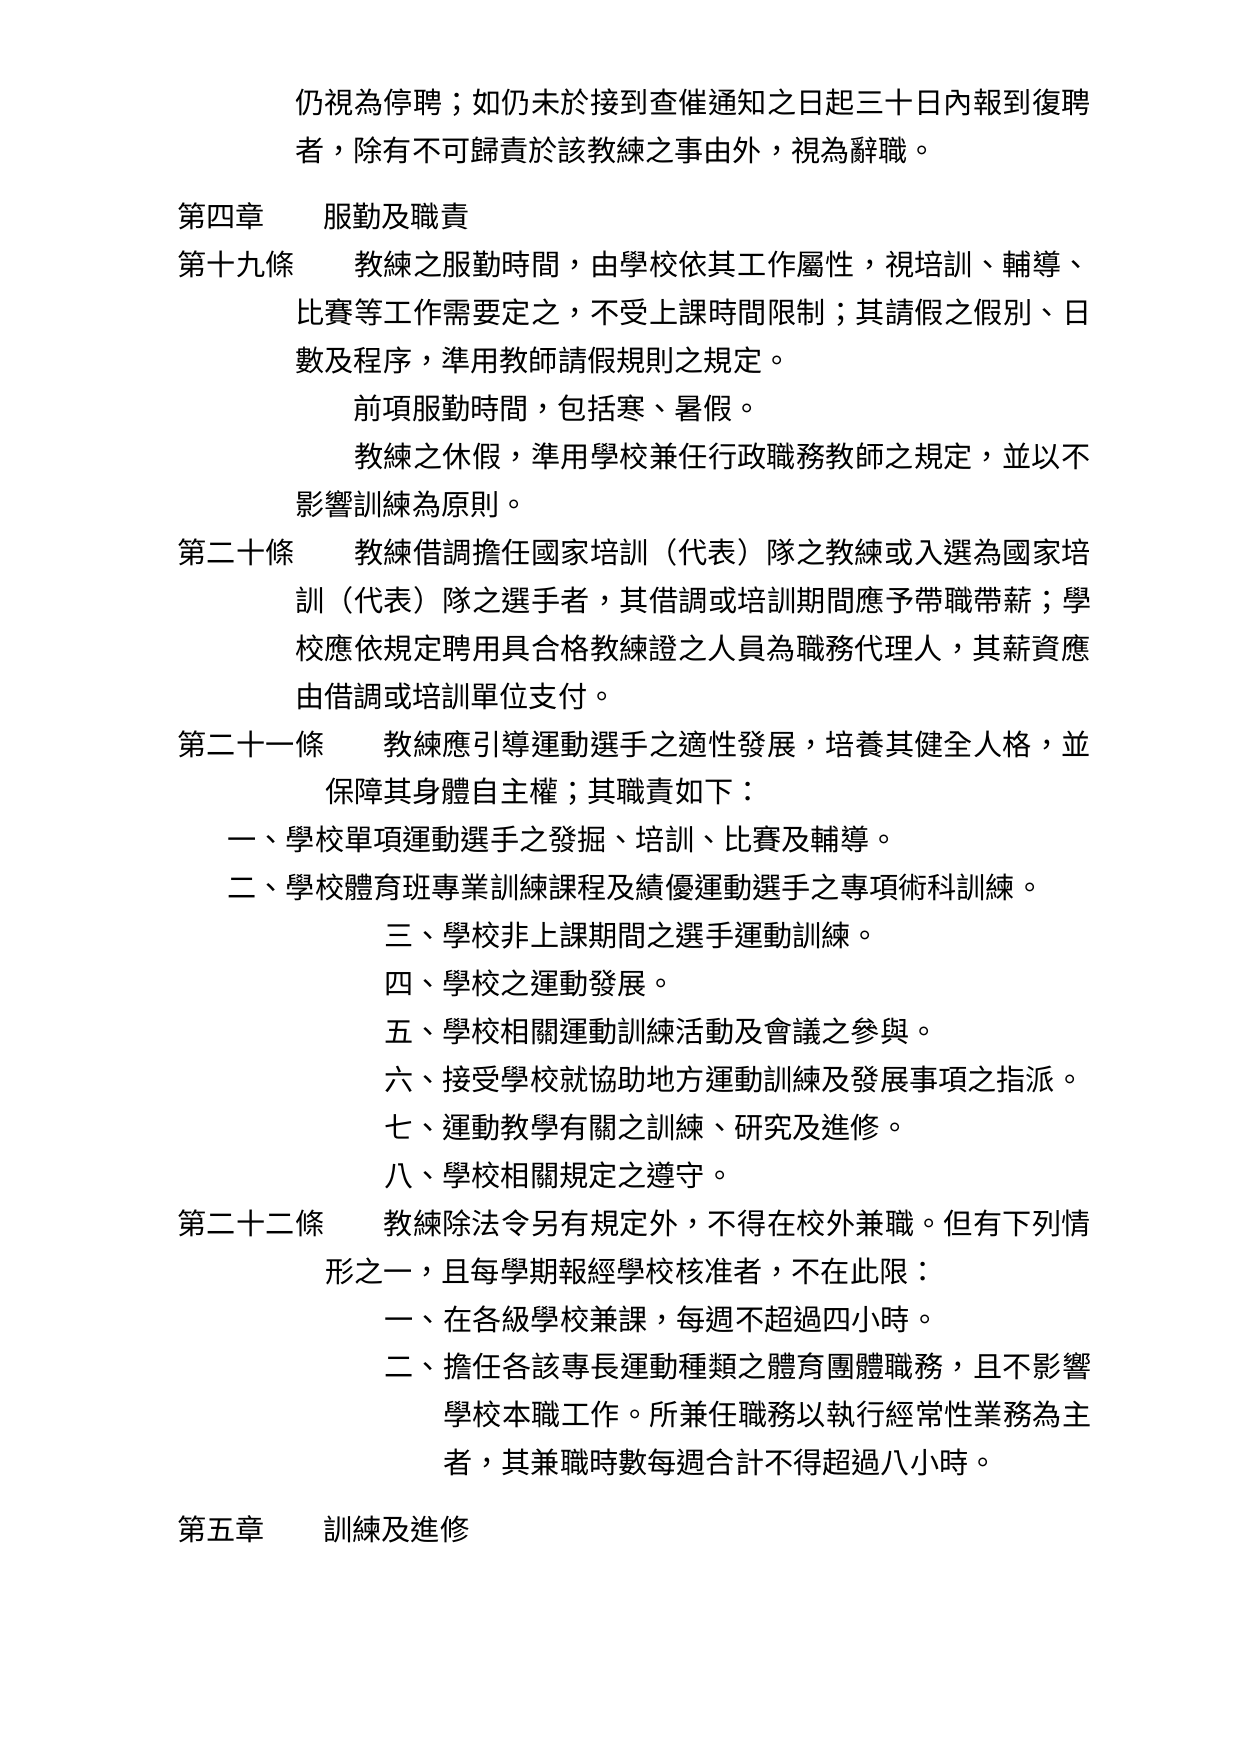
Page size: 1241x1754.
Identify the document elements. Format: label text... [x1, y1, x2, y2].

text 第二十一條 教練應引導運動選手之適性發展，培養其健全人格，並保障其身體自主權；其職責如下： [177, 717, 1092, 812]
list 學校相關規定之遵守。 [384, 1148, 1092, 1196]
text 第五章 訓練及進修 [177, 1502, 1092, 1550]
text 教練之休假，準用學校兼任行政職務教師之規定，並以不影響訓練為原則。 [295, 429, 1092, 525]
text 一、 在各級學校兼課，每週不超過四小時。 [384, 1292, 1092, 1339]
text 二、 擔任各該專長運動種類之體育團體職務，且不影響學校本職工作。所兼任職務以執行經常性業務為主者，其兼職時數每週合計不得超過八小時。 [384, 1339, 1092, 1483]
list 運動教學有關之訓練、研究及進修。 [384, 1100, 1092, 1148]
list 學校之運動發展。 [384, 956, 1092, 1004]
text 第十九條 教練之服勤時間，由學校依其工作屬性，視培訓、輔導、比賽等工作需要定之，不受上課時間限制；其請假之假別、日數及程序，準用教師請假規則之規定。 [177, 237, 1092, 381]
list 學校非上課期間之選手運動訓練。 [384, 908, 1092, 956]
text 前項服勤時間，包括寒、暑假。 [295, 381, 1092, 429]
text 經依法停聘之教練，未依第二項規定於停聘期間屆滿次日向學校報到復聘，或未依第三項規定於停聘事由消滅後三個月內申請復聘者，服務學校應負責查催，教練於回復聘任報到前，仍視為停聘；如仍未於接到查催通知之日起三十日內報到復聘者，除有不可歸責於該教練之事由外，視為辭職。 [295, 75, 1092, 171]
text 第二十條 教練借調擔任國家培訓（代表）隊之教練或入選為國家培訓（代表）隊之選手者，其借調或培訓期間應予帶職帶薪；學校應依規定聘用具合格教練證之人員為職務代理人，其薪資應由借調或培訓單位支付。 [177, 525, 1092, 717]
list 學校相關運動訓練活動及會議之參與。 [384, 1004, 1092, 1052]
list 學校體育班專業訓練課程及績優運動選手之專項術科訓練。 [227, 860, 1092, 908]
list 學校單項運動選手之發掘、培訓、比賽及輔導。 [227, 812, 1092, 860]
list 接受學校就協助地方運動訓練及發展事項之指派。 [384, 1052, 1092, 1100]
text 第二十二條 教練除法令另有規定外，不得在校外兼職。但有下列情形之一，且每學期報經學校核准者，不在此限： [177, 1196, 1092, 1292]
text 第四章 服勤及職責 [177, 189, 1092, 237]
